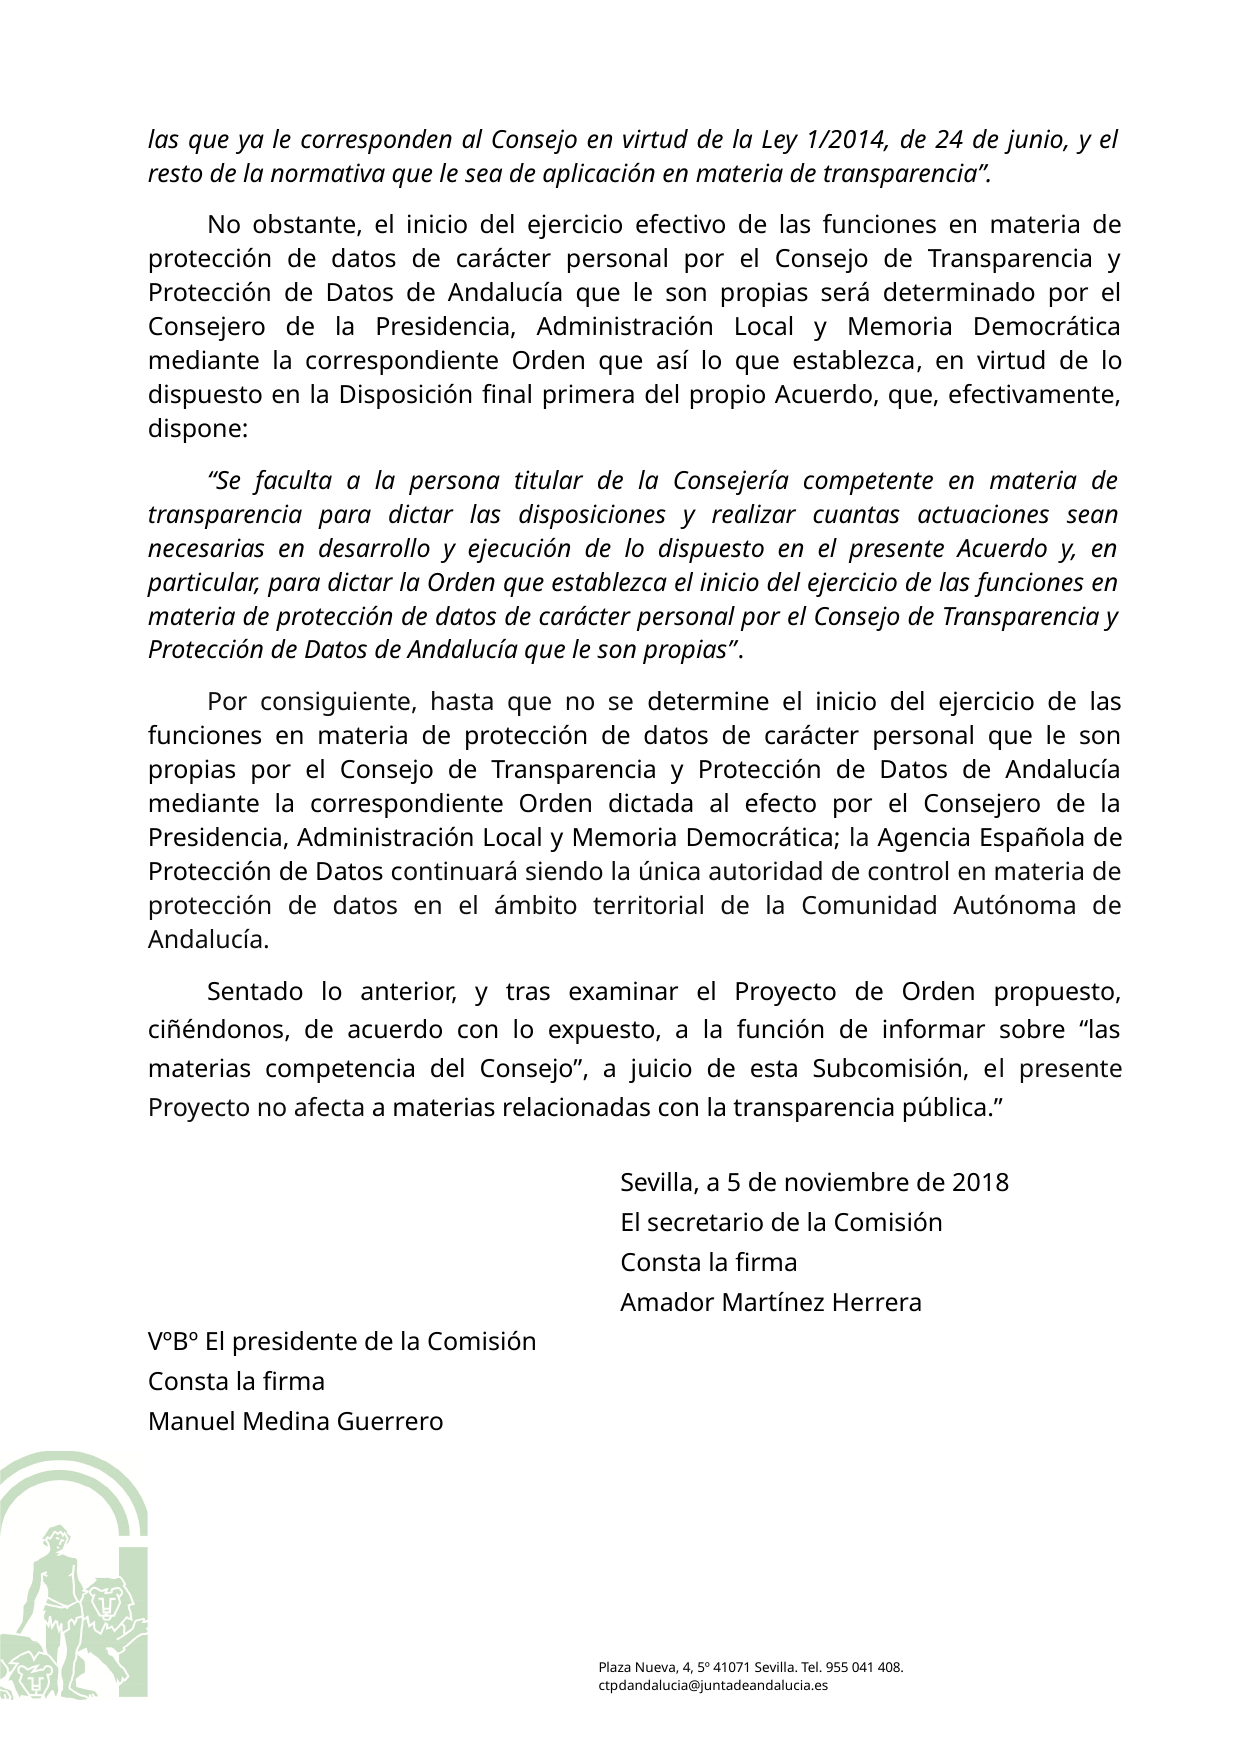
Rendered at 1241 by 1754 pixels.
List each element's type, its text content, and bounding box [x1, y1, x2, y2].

text No obstante, el inicio del ejercicio efectivo de las funciones en materia de protección de datos de carácter personal por el Consejo de Transparencia y Protección de Datos de Andalucía que le son propias será determinado por el Consejero de la Presidencia, Administración Local y Memoria Democrática mediante la correspondiente Orden que así lo que establezca, en virtud de lo dispuesto en la Disposición final primera del propio Acuerdo, que, efectivamente, dispone: [148, 207, 1123, 445]
text las que ya le corresponden al Consejo en virtud de la Ley 1/2014, de 24 de junio, y el resto de la normativa que le sea de aplicación en materia de transparencia”. [148, 122, 1123, 189]
text Por consiguiente, hasta que no se determine el inicio del ejercicio de las funciones en materia de protección de datos de carácter personal que le son propias por el Consejo de Transparencia y Protección de Datos de Andalucía mediante la correspondiente Orden dictada al efecto por el Consejero de la Presidencia, Administración Local y Memoria Democrática; la Agencia Española de Protección de Datos continuará siendo la única autoridad de control en materia de protección de datos en el ámbito territorial de la Comunidad Autónoma de Andalucía. [148, 684, 1123, 956]
text Consta la firma [148, 1364, 1123, 1398]
text Consta la firma [148, 1244, 1123, 1278]
text Sentado lo anterior, y tras examinar el Proyecto de Orden propuesto, ciñéndonos, de acuerdo con lo expuesto, a la función de informar sobre “las materias competencia del Consejo”, a juicio de esta Subcomisión, el presente Proyecto no afecta a materias relacionadas con la transparencia pública.” [148, 973, 1123, 1124]
text Sevilla, a 5 de noviembre de 2018 [148, 1165, 1123, 1199]
text Amador Martínez Herrera [148, 1284, 1123, 1318]
text VºBº El presidente de la Comisión [148, 1324, 1123, 1358]
text Manuel Medina Guerrero [148, 1404, 1123, 1438]
text El secretario de la Comisión [148, 1205, 1123, 1239]
text “Se faculta a la persona titular de la Consejería competente en materia de transparencia para dictar las disposiciones y realizar cuantas actuaciones sean necesarias en desarrollo y ejecución de lo dispuesto en el presente Acuerdo y, en particular, para dictar la Orden que establezca el inicio del ejercicio de las funciones en materia de protección de datos de carácter personal por el Consejo de Transparencia y Protección de Datos de Andalucía que le son propias”. [148, 463, 1123, 666]
